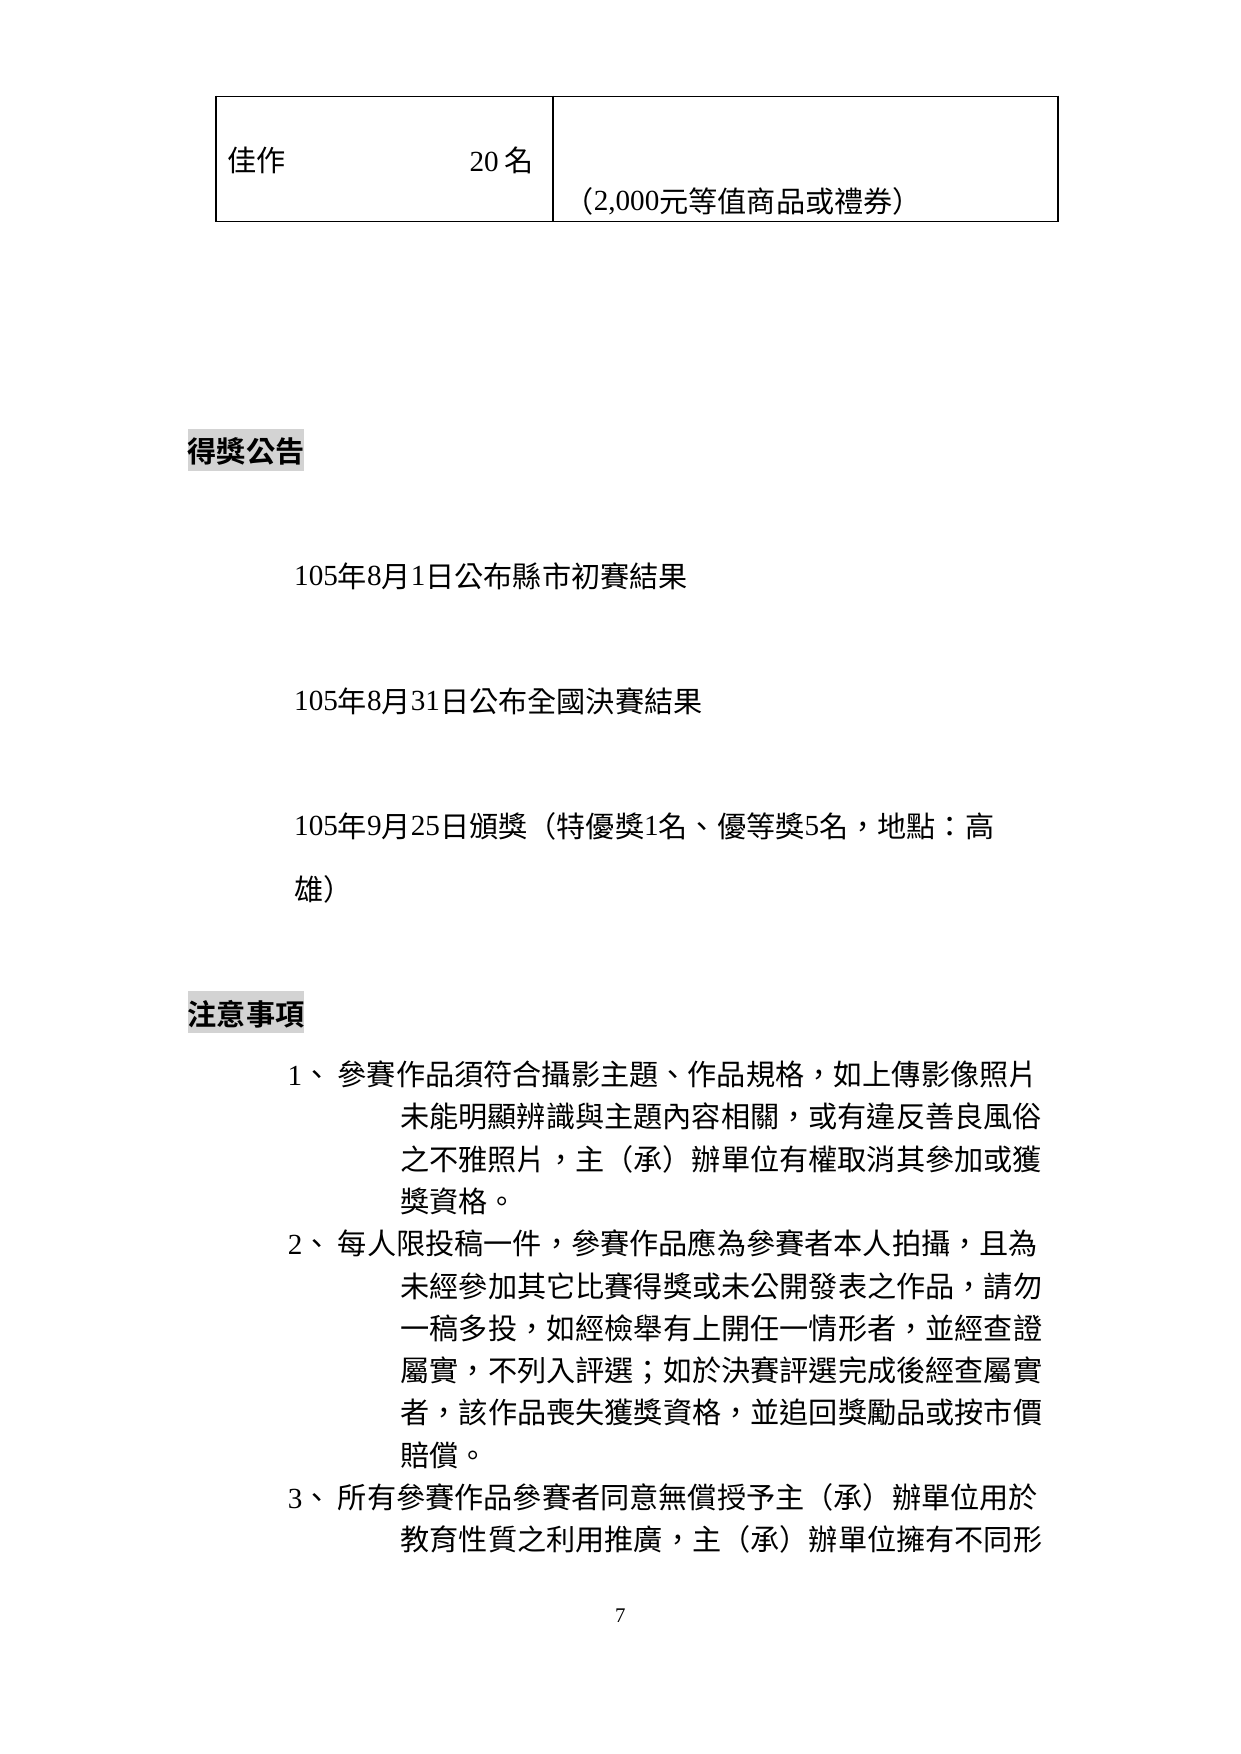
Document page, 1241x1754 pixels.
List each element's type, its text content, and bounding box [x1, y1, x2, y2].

list 每人限投稿一件，參賽作品應為參賽者本人拍攝，且為未經參加其它比賽得獎或未公開發表之作品，請勿一稿多投，如經檢舉有上開任一情形者，並經查證屬實，不列入評選；如於決賽評選完成後經查屬實者，該作品喪失獲獎資格，並追回獎勵品或按市價賠償。 [288, 1221, 1053, 1475]
list 所有參賽作品參賽者同意無償授予主（承）辦單位用於教育性質之利用推廣，主（承）辦單位擁有不同形 [288, 1475, 1053, 1559]
text 105年8月1日公布縣市初賽結果 [294, 533, 1021, 596]
table_cell （2,000元等值商品或禮券） [554, 97, 1057, 221]
text 105年8月31日公布全國決賽結果 [294, 658, 1021, 721]
text 得獎公告 [187, 408, 1053, 471]
text 105年9月25日頒獎（特優獎1名、優等獎5名，地點：高雄） [294, 783, 1021, 908]
text 注意事項 [187, 971, 1053, 1033]
list 參賽作品須符合攝影主題、作品規格，如上傳影像照片未能明顯辨識與主題內容相關，或有違反善良風俗之不雅照片，主（承）辦單位有權取消其參加或獲獎資格。 [287, 1052, 1053, 1221]
table_cell 佳作 [217, 97, 450, 221]
table_cell 20名 [450, 97, 552, 221]
